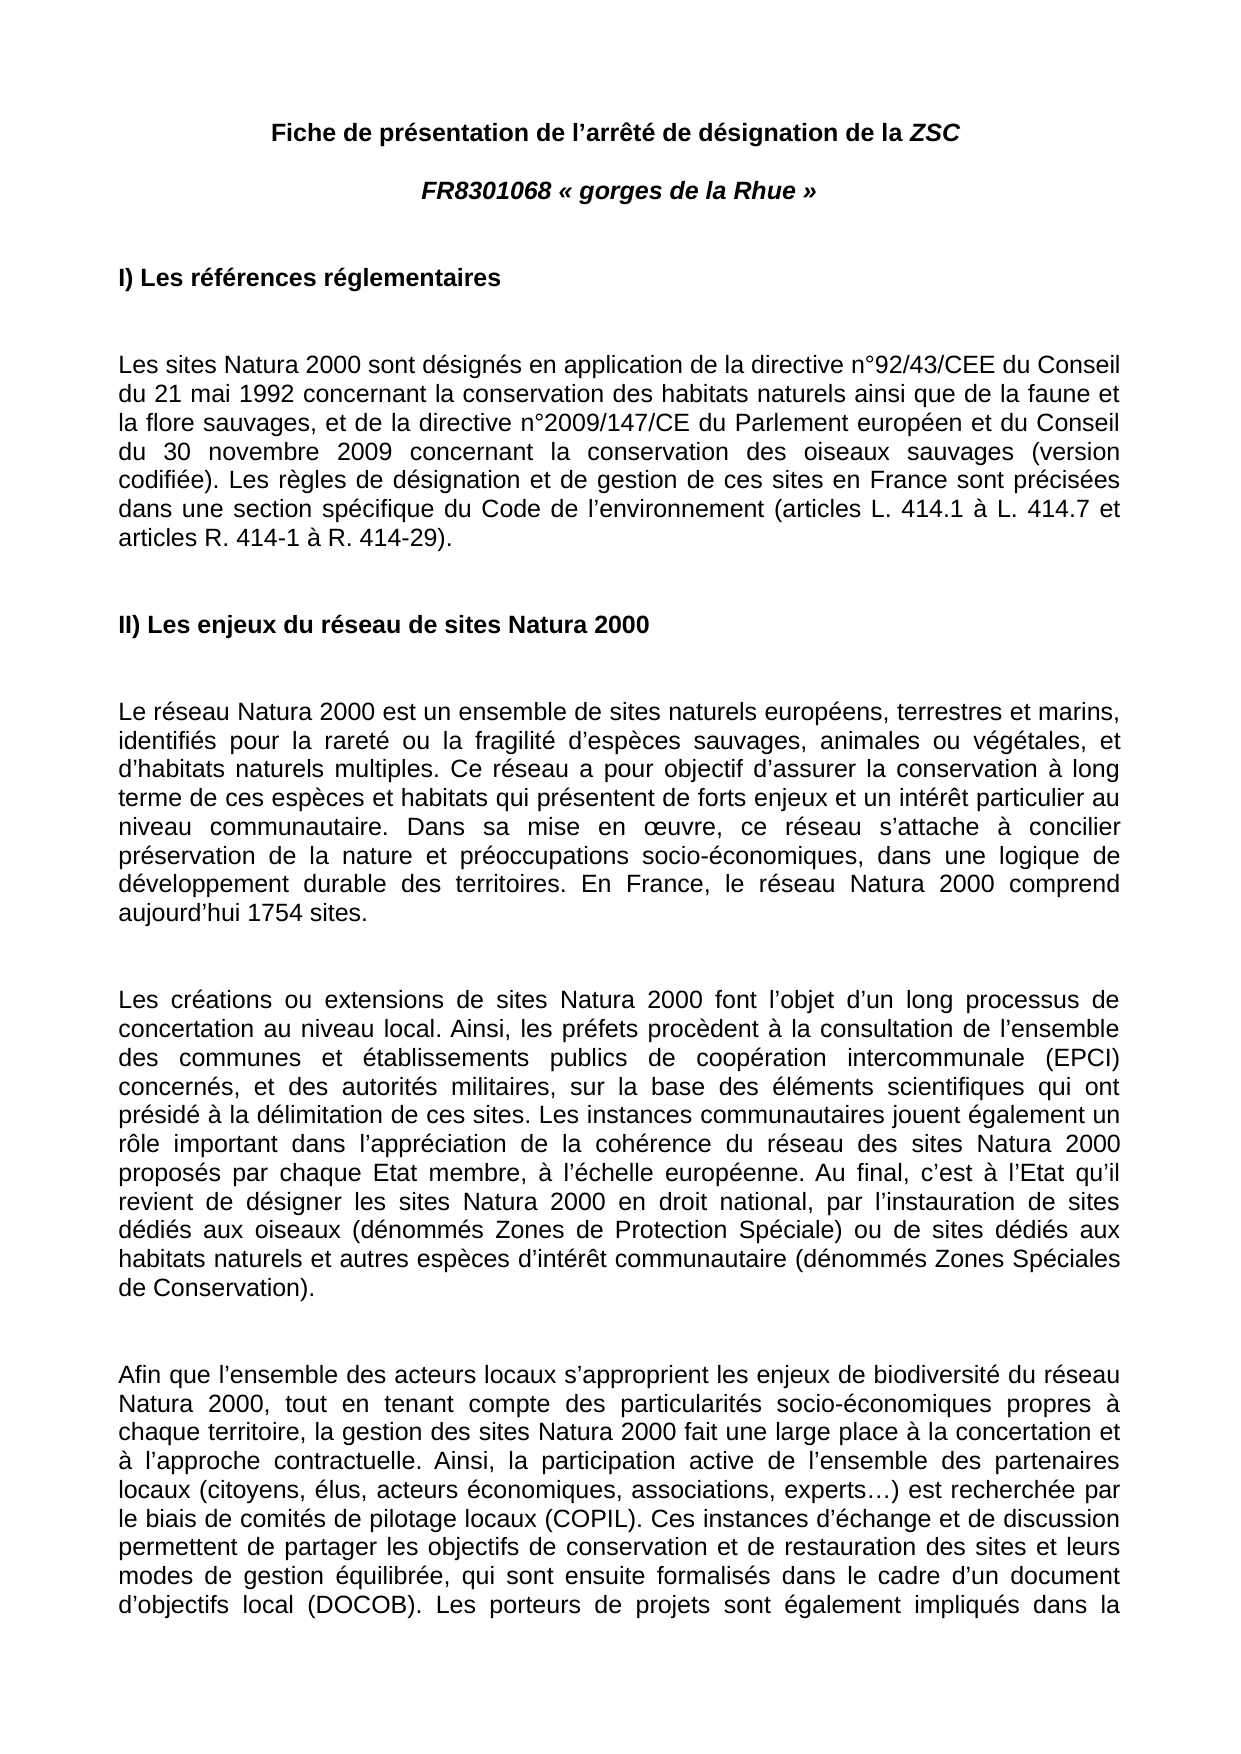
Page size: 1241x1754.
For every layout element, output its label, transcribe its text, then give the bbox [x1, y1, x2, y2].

text Les créations ou extensions de sites Natura 2000 font l’objet d’un long processus de concertation au niveau local. Ainsi, les préfets procèdent à la consultation de l’ensemble des communes et établissements publics de coopération intercommunale (EPCI) concernés, et des autorités militaires, sur la base des éléments scientifiques qui ont présidé à la délimitation de ces sites. Les instances communautaires jouent également un rôle important dans l’appréciation de la cohérence du réseau des sites Natura 2000 proposés par chaque Etat membre, à l’échelle européenne. Au final, c’est à l’Etat qu’il revient de désigner les sites Natura 2000 en droit national, par l’instauration de sites dédiés aux oiseaux (dénommés Zones de Protection Spéciale) ou de sites dédiés aux habitats naturels et autres espèces d’intérêt communautaire (dénommés Zones Spéciales de Conservation). [118, 985, 1122, 1301]
text Afin que l’ensemble des acteurs locaux s’approprient les enjeux de biodiversité du réseau Natura 2000, tout en tenant compte des particularités socio-économiques propres à chaque territoire, la gestion des sites Natura 2000 fait une large place à la concertation et à l’approche contractuelle. Ainsi, la participation active de l’ensemble des partenaires locaux (citoyens, élus, acteurs économiques, associations, experts…) est recherchée par le biais de comités de pilotage locaux (COPIL). Ces instances d’échange et de discussion permettent de partager les objectifs de conservation et de restauration des sites et leurs modes de gestion équilibrée, qui sont ensuite formalisés dans le cadre d’un document d’objectifs local (DOCOB). Les porteurs de projets sont également impliqués dans la [118, 1360, 1122, 1618]
text Le réseau Natura 2000 est un ensemble de sites naturels européens, terrestres et marins, identifiés pour la rareté ou la fragilité d’espèces sauvages, animales ou végétales, et d’habitats naturels multiples. Ce réseau a pour objectif d’assurer la conservation à long terme de ces espèces et habitats qui présentent de forts enjeux et un intérêt particulier au niveau communautaire. Dans sa mise en œuvre, ce réseau s’attache à concilier préservation de la nature et préoccupations socio-économiques, dans une logique de développement durable des territoires. En France, le réseau Natura 2000 comprend aujourd’hui 1754 sites. [118, 697, 1122, 927]
text Les sites Natura 2000 sont désignés en application de la directive n°92/43/CEE du Conseil du 21 mai 1992 concernant la conservation des habitats naturels ainsi que de la faune et la flore sauvages, et de la directive n°2009/147/CE du Parlement européen et du Conseil du 30 novembre 2009 concernant la conservation des oiseaux sauvages (version codifiée). Les règles de désignation et de gestion de ces sites en France sont précisées dans une section spécifique du Code de l’environnement (articles L. 414.1 à L. 414.7 et articles R. 414-1 à R. 414-29). [118, 350, 1122, 551]
text Fiche de présentation de l’arrêté de désignation de la ZSC [118, 118, 1122, 147]
text II) Les enjeux du réseau de sites Natura 2000 [118, 610, 1122, 638]
text I) Les références réglementaires [118, 263, 1122, 292]
text FR8301068 « gorges de la Rhue » [118, 176, 1122, 205]
